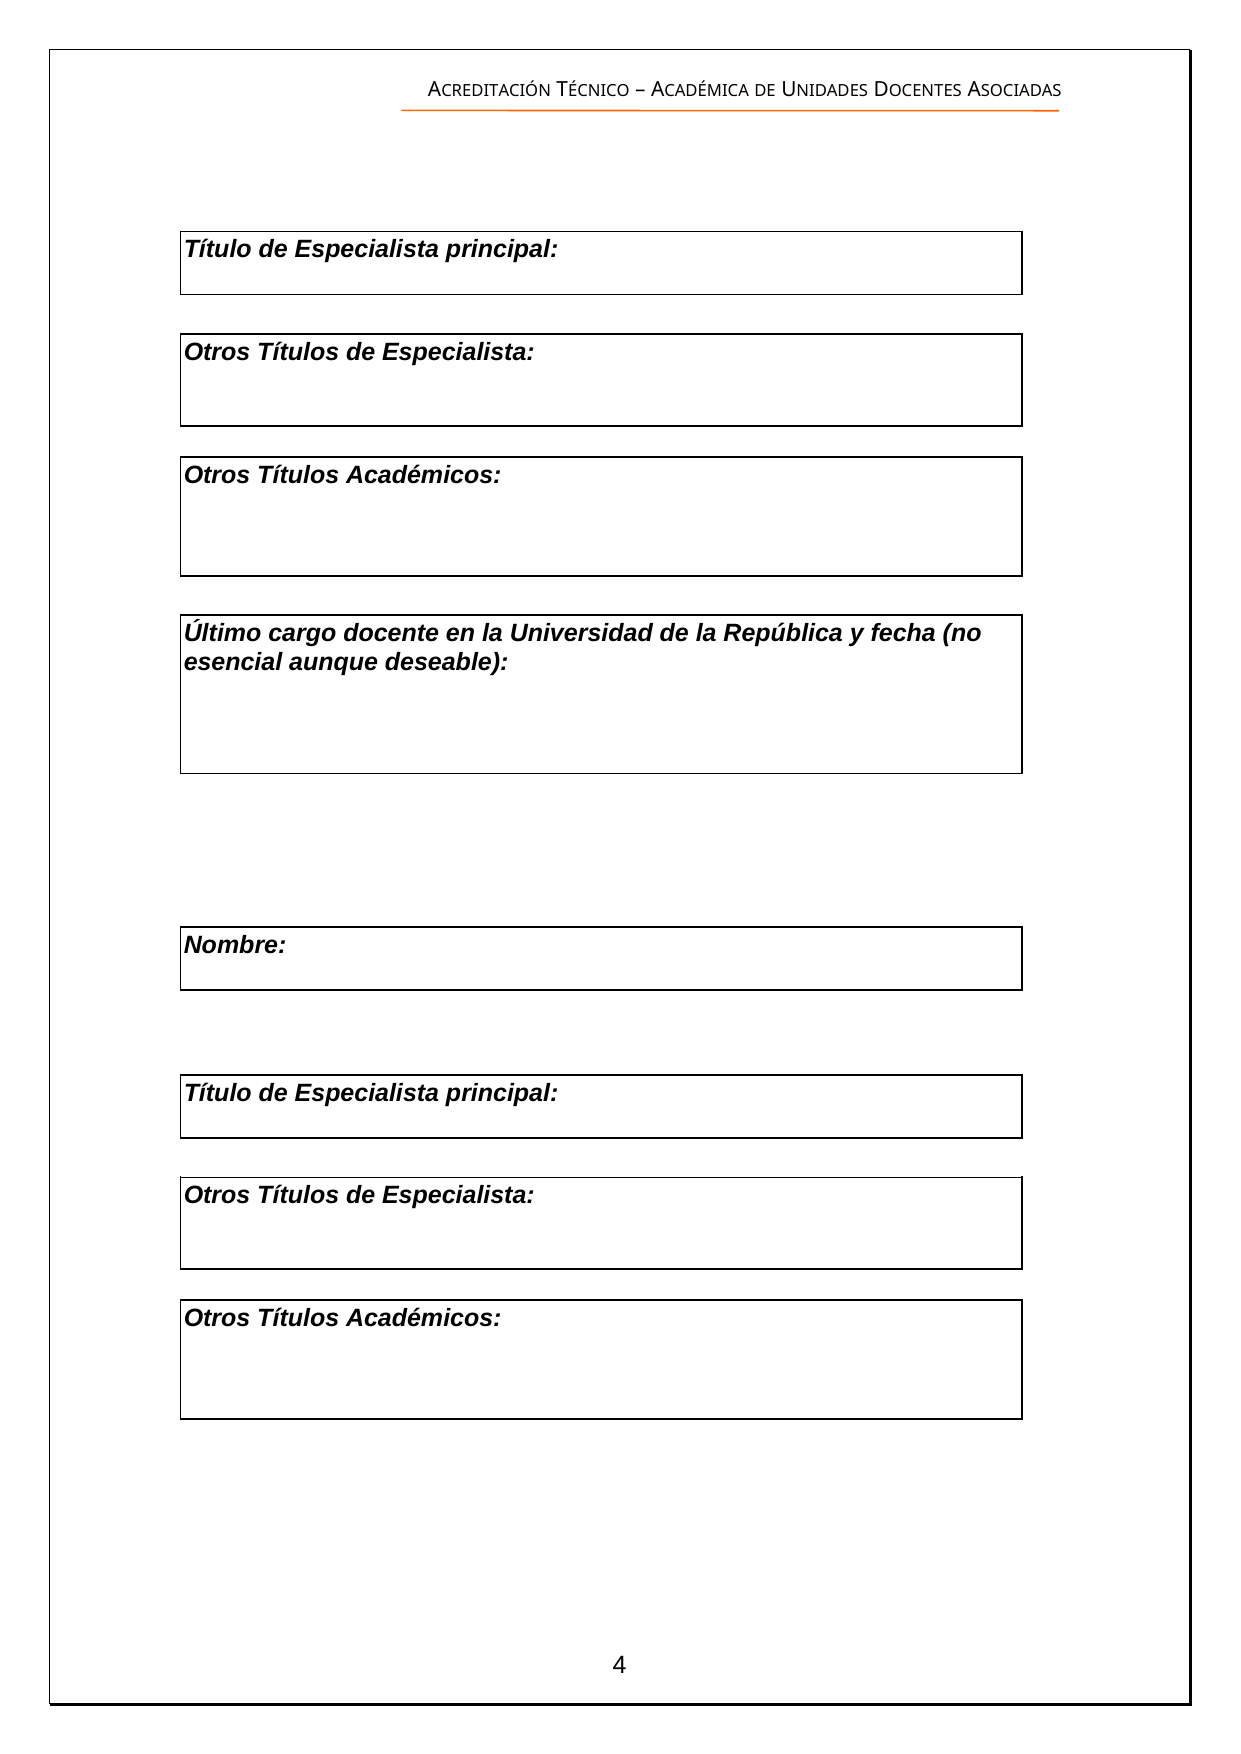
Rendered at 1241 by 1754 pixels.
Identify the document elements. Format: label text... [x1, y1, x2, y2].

text Último cargo docente en la Universidad de la República y fecha (no esencial aunque deseable): [183, 618, 1019, 675]
text Título de Especialista principal: [183, 234, 1019, 263]
text Otros Títulos Académicos: [183, 1303, 1019, 1332]
text Otros Títulos Académicos: [183, 460, 1019, 488]
text Otros Títulos de Especialista: [183, 1180, 1019, 1209]
text Título de Especialista principal: [183, 1077, 1019, 1106]
text Otros Títulos de Especialista: [183, 337, 1019, 366]
text Nombre: [183, 930, 1019, 958]
